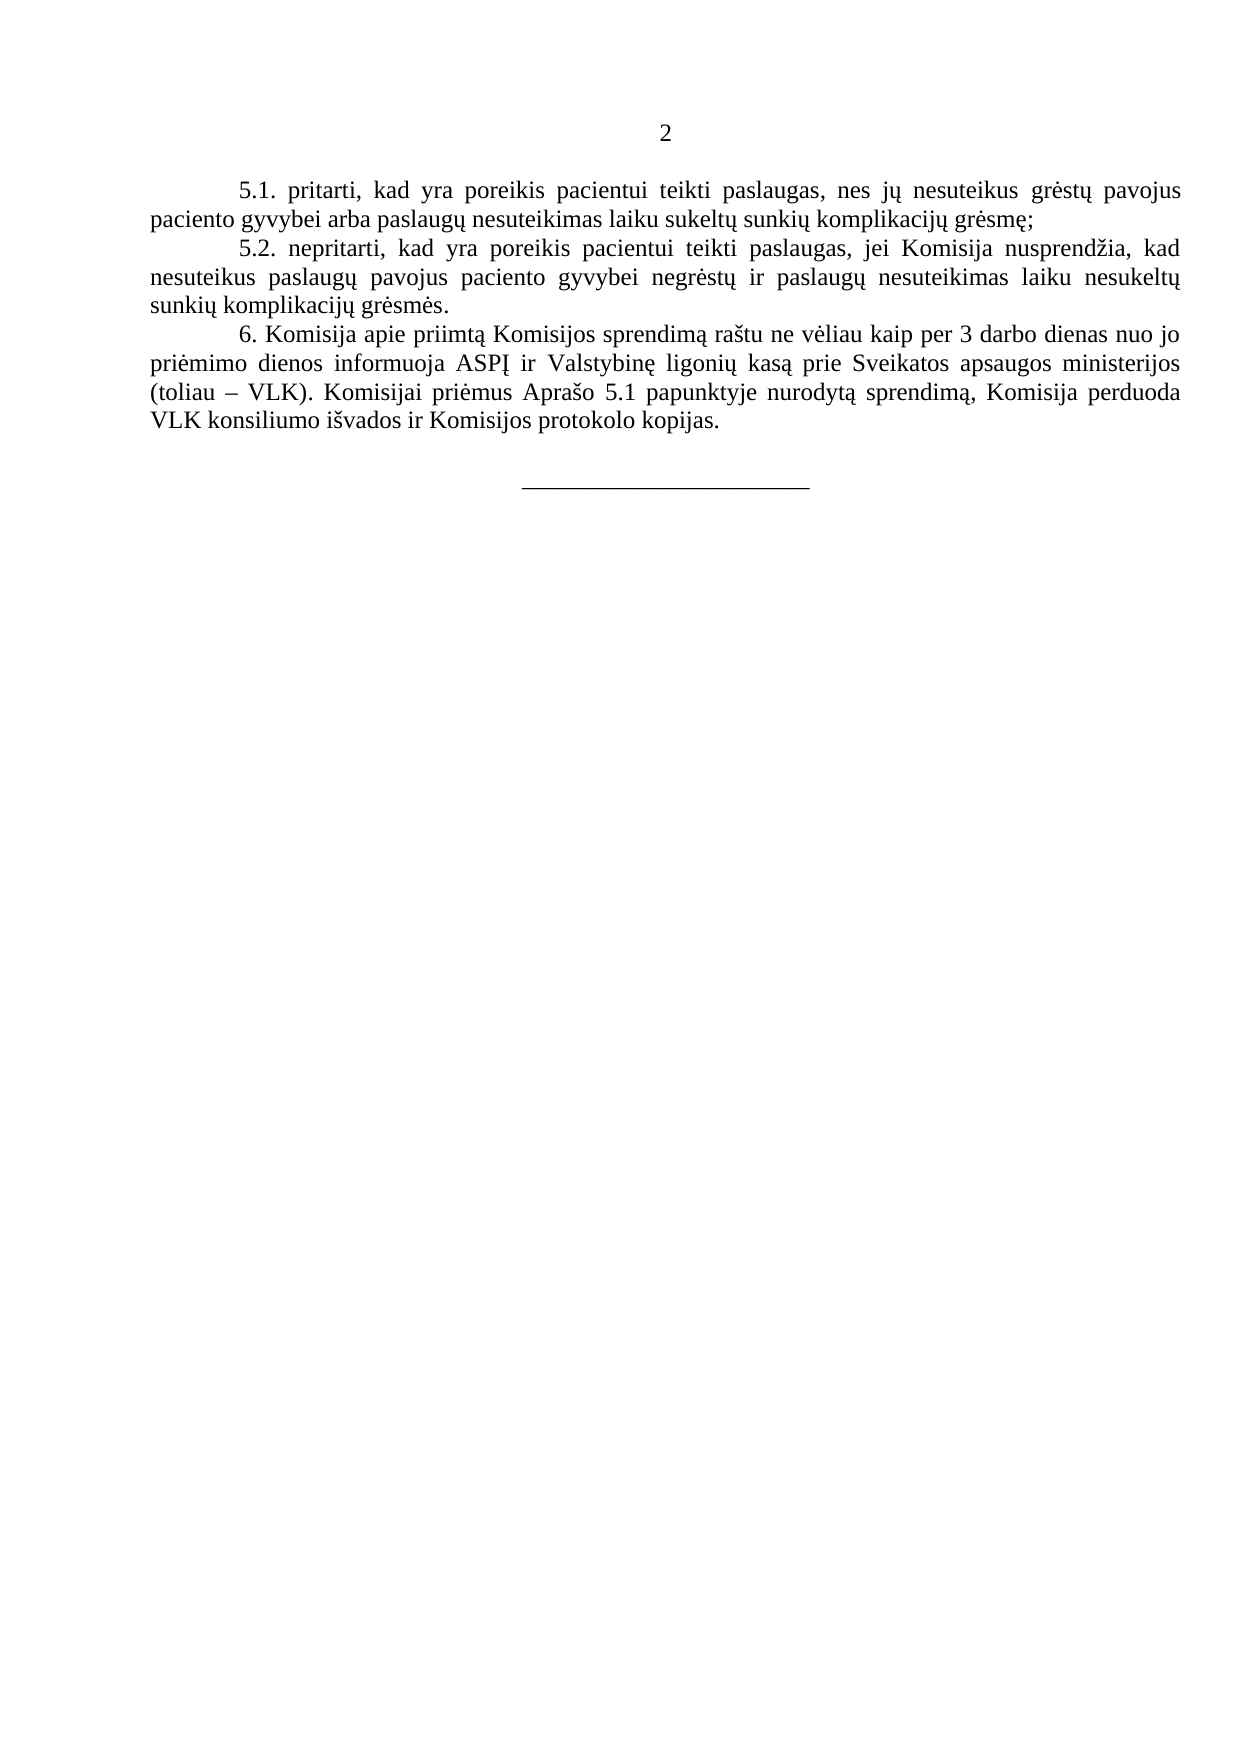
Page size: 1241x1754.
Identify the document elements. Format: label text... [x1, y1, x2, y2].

text _______________________ [150, 463, 1181, 492]
text 5.1. pritarti, kad yra poreikis pacientui teikti paslaugas, nes jų nesuteikus grėstų pavojus paciento gyvybei arba paslaugų nesuteikimas laiku sukeltų sunkių komplikacijų grėsmę; [150, 176, 1181, 233]
text 5.2. nepritarti, kad yra poreikis pacientui teikti paslaugas, jei Komisija nusprendžia, kad nesuteikus paslaugų pavojus paciento gyvybei negrėstų ir paslaugų nesuteikimas laiku nesukeltų sunkių komplikacijų grėsmės. [150, 233, 1181, 319]
text 6. Komisija apie priimtą Komisijos sprendimą raštu ne vėliau kaip per 3 darbo dienas nuo jo priėmimo dienos informuoja ASPĮ ir Valstybinę ligonių kasą prie Sveikatos apsaugos ministerijos (toliau – VLK). Komisijai priėmus Aprašo 5.1 papunktyje nurodytą sprendimą, Komisija perduoda VLK konsiliumo išvados ir Komisijos protokolo kopijas. [150, 319, 1181, 434]
